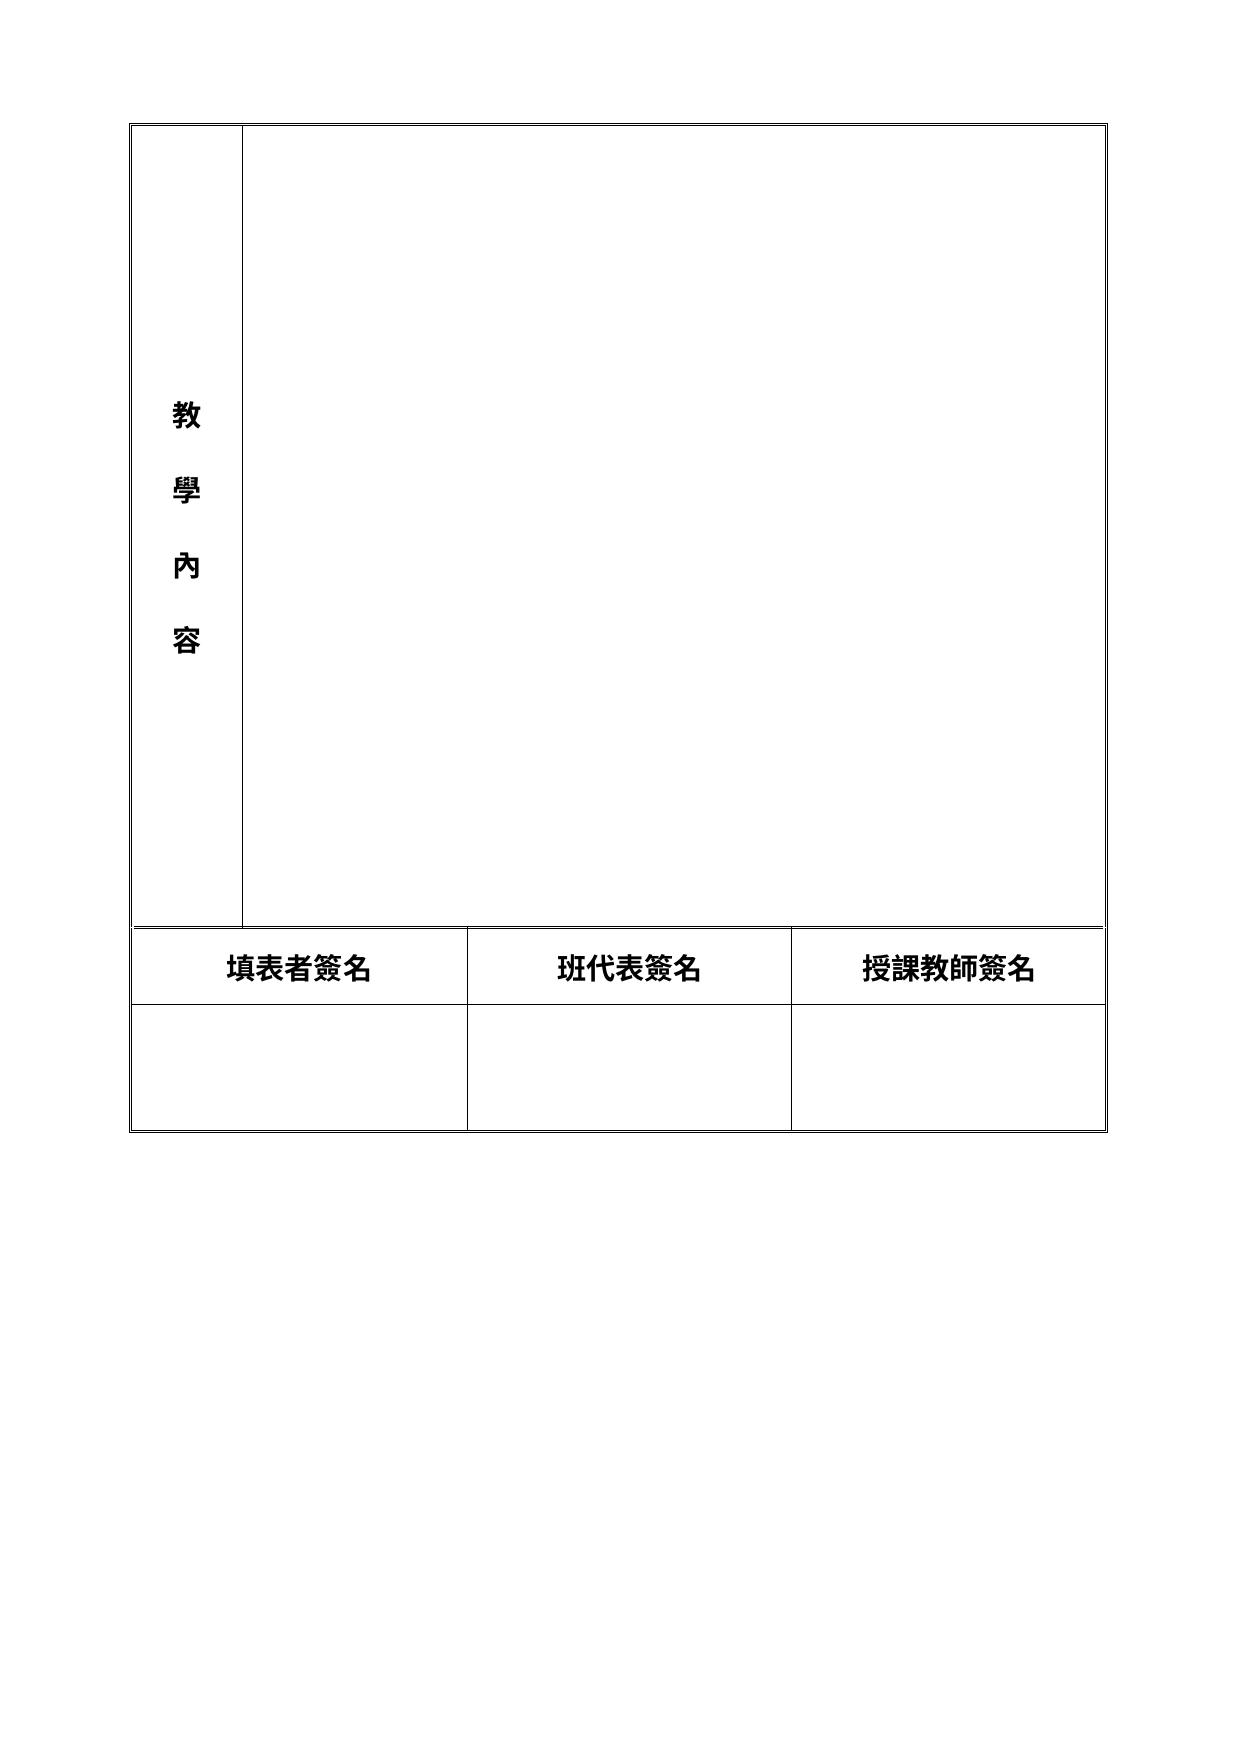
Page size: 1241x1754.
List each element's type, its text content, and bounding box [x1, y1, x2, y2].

table_cell 填表者簽名 [130, 926, 467, 1004]
table_cell [132, 1005, 467, 1130]
table_cell 教 學 內 容 [132, 126, 242, 926]
table_cell 授課教師簽名 [792, 926, 1107, 1004]
table_cell [243, 126, 1105, 926]
table_cell [792, 1005, 1105, 1130]
table_cell 班代表簽名 [468, 929, 791, 1004]
table_cell [468, 1005, 791, 1130]
